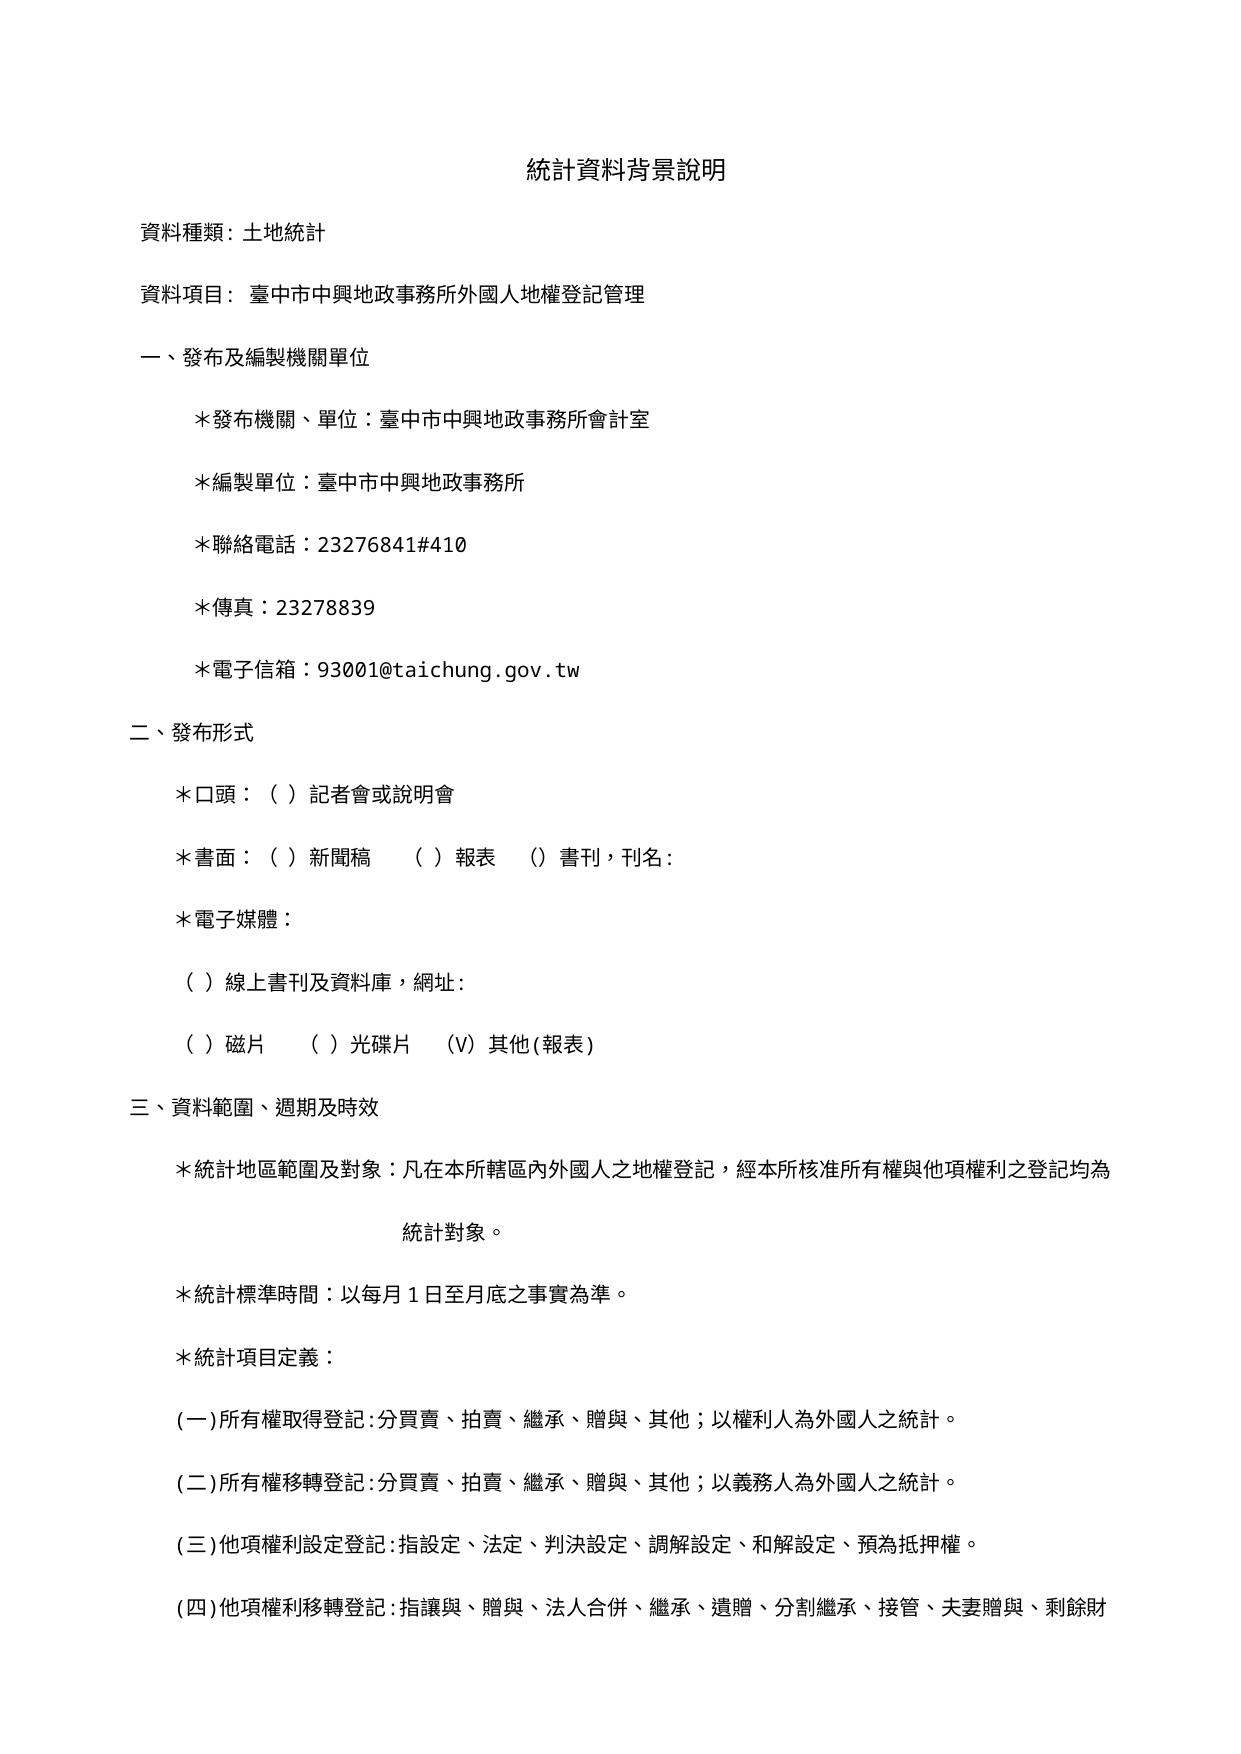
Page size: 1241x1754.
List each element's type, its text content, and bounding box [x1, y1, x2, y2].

table_cell 一、發布及編製機關單位 [129, 315, 1122, 377]
table_cell 二、發布形式 [129, 690, 1122, 752]
table_cell [129, 1127, 173, 1377]
table_cell [129, 752, 173, 1064]
table_cell [129, 1377, 173, 1627]
table_cell ＊發布機關、單位：臺中市中興地政事務所會計室 ＊編製單位：臺中市中興地政事務所 ＊聯絡電話：23276841#410 ＊傳真：23278839 ＊電子信箱：93001@taichung.gov.tw [129, 377, 1078, 689]
table_cell ＊統計地區範圍及對象：凡在本所轄區內外國人之地權登記，經本所核准所有權與他項權利之登記均為 統計對象。 ＊統計標準時間：以每月1日至月底之事實為準。 ＊統計項目定義： [174, 1127, 1137, 1377]
table_cell (一)所有權取得登記:分買賣、拍賣、繼承、贈與、其他；以權利人為外國人之統計。 (二)所有權移轉登記:分買賣、拍賣、繼承、贈與、其他；以義務人為外國人之統計。 (三)他項權利設定登記:指設定、法定、判決設定、調解設定、和解設定、預為抵押權。 (四)他項權利移轉登記:指讓與、贈與、法人合併、繼承、遺贈、分割繼承、接管、夫妻贈與、剩餘財 [174, 1377, 1122, 1627]
table_header 統計資料背景說明 資料種類: 土地統計 資料項目: 臺中市中興地政事務所外國人地權登記管理 [129, 127, 1122, 314]
table_cell [1122, 1065, 1137, 1127]
table_cell ＊口頭：（ ）記者會或說明會 ＊書面：（ ）新聞稿 （ ）報表 （）書刊，刊名: ＊電子媒體： （ ）線上書刊及資料庫，網址: （ ）磁片 （ ）光碟片 （V）其他(報表) [174, 752, 1122, 1064]
table_header [1122, 127, 1137, 314]
table_cell [1122, 377, 1137, 689]
table_cell [1122, 1377, 1137, 1627]
table_cell 三、資料範圍、週期及時效 [129, 1065, 1122, 1127]
table_cell [1122, 315, 1137, 377]
table_cell [1122, 690, 1137, 752]
table_cell [1078, 377, 1122, 689]
table_cell [1122, 752, 1137, 1064]
